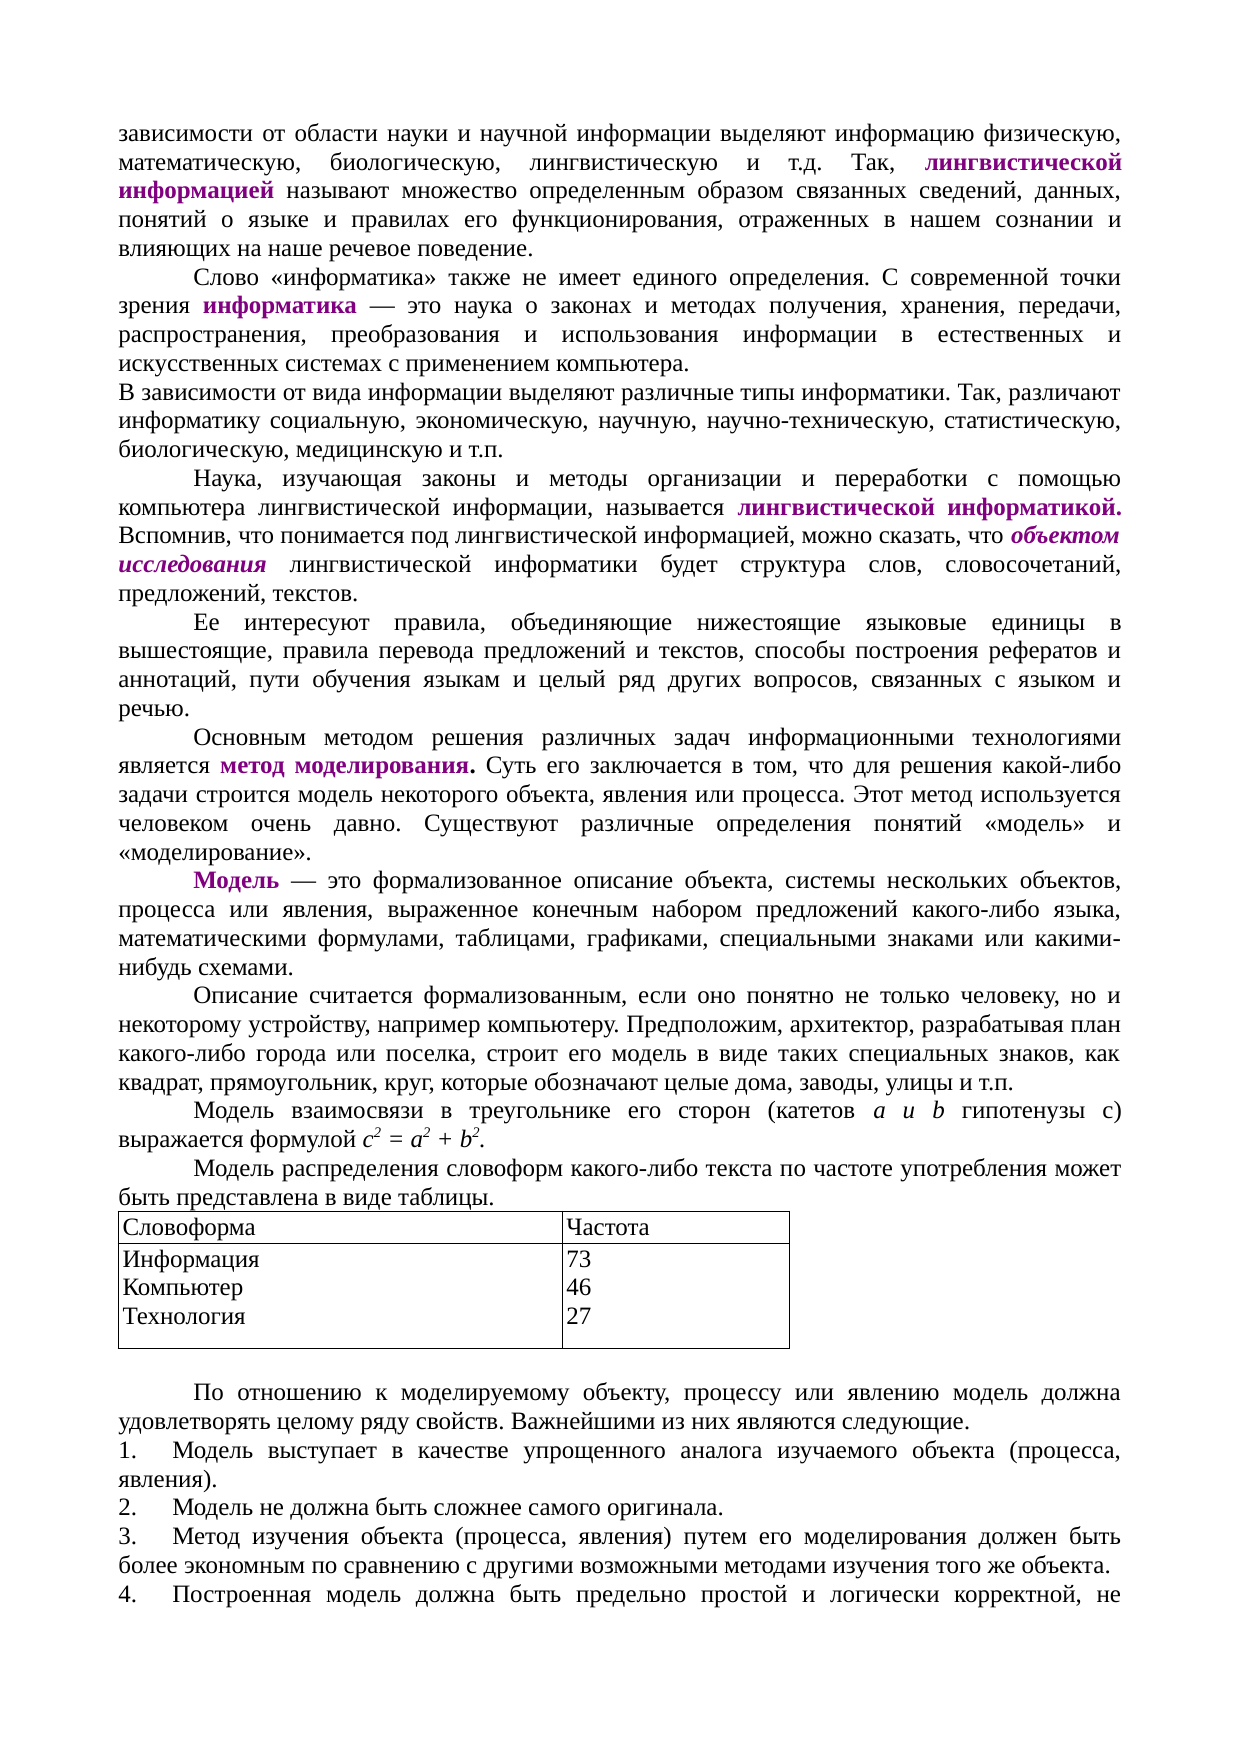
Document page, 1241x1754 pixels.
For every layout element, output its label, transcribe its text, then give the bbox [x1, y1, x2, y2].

text Основным методом решения различных задач информационными технологиями является метод моделирования. Суть его заключается в том, что для решения какой-либо задачи строится модель некоторого объекта, явления или процесса. Этот метод используется человеком очень давно. Существуют различные определения понятий «модель» и «моделирование». [118, 722, 1122, 866]
table_header Частота [563, 1212, 789, 1243]
text В зависимости от вида информации выделяют различные типы информатики. Так, различают информатику социальную, экономическую, научную, научно-техническую, статистическую, биологическую, медицинскую и т.п. [118, 377, 1122, 463]
list Метод изучения объекта (процесса, явления) путем его моделирования должен быть более экономным по сравнению с другими возможными методами изучения того же объекта. [118, 1521, 1122, 1579]
list Построенная модель должна быть предельно простой и логически корректной, не [118, 1579, 1122, 1607]
text По отношению к моделируемому объекту, процессу или явлению модель должна удовлетворять целому ряду свойств. Важнейшими из них являются следующие. [118, 1377, 1122, 1435]
text Модель распределения словоформ какого-либо текста по частоте употребления может быть представлена в виде таблицы. [118, 1153, 1122, 1211]
text Описание считается формализованным, если оно понятно не только человеку, но и некоторому устройству, например компьютеру. Предположим, архитектор, разрабатывая план какого-либо города или поселка, строит его модель в виде таких специальных знаков, как квадрат, прямоугольник, круг, которые обозначают целые дома, заводы, улицы и т.п. [118, 981, 1122, 1096]
text Ее интересуют правила, объединяющие нижестоящие языковые единицы в вышестоящие, правила перевода предложений и текстов, способы построения рефератов и аннотаций, пути обучения языкам и целый ряд других вопросов, связанных с языком и речью. [118, 607, 1122, 722]
table_cell Информация Компьютер Технология [119, 1244, 562, 1348]
table_cell 73 46 27 [563, 1244, 789, 1348]
text Модель — это формализованное описание объекта, системы нескольких объектов, процесса или явления, выраженное конечным набором предложений какого-либо языка, математическими формулами, таблицами, графиками, специальными знаками или какими-нибудь схемами. [118, 866, 1122, 981]
text Наука, изучающая законы и методы организации и переработки с помощью компьютера лингвистической информации, называется лингвистической информатикой. Вспомнив, что понимается под лингвистической информацией, можно сказать, что объектом исследования лингвистической информатики будет структура слов, словосочетаний, предложений, текстов. [118, 463, 1122, 607]
table_header Словоформа [119, 1212, 562, 1243]
list Модель не должна быть сложнее самого оригинала. [118, 1492, 1122, 1521]
text зависимости от области науки и научной информации выделяют информацию физическую, математическую, биологическую, лингвистическую и т.д. Так, лингвистической информацией называют множество определенным образом связанных сведений, данных, понятий о языке и правилах его функционирования, отраженных в нашем сознании и влияющих на наше речевое поведение. [118, 118, 1122, 262]
text Слово «информатика» также не имеет единого определения. С современной точки зрения информатика — это наука о законах и методах получения, хранения, передачи, распространения, преобразования и использования информации в естественных и искусственных системах с применением компьютера. [118, 262, 1122, 377]
list Модель выступает в качестве упрощенного аналога изучаемого объекта (процесса, явления). [118, 1435, 1122, 1492]
text Модель взаимосвязи в треугольнике его сторон (катетов а и b гипотенузы с) выражается формулой с2 = а2 + b2. [118, 1096, 1122, 1153]
